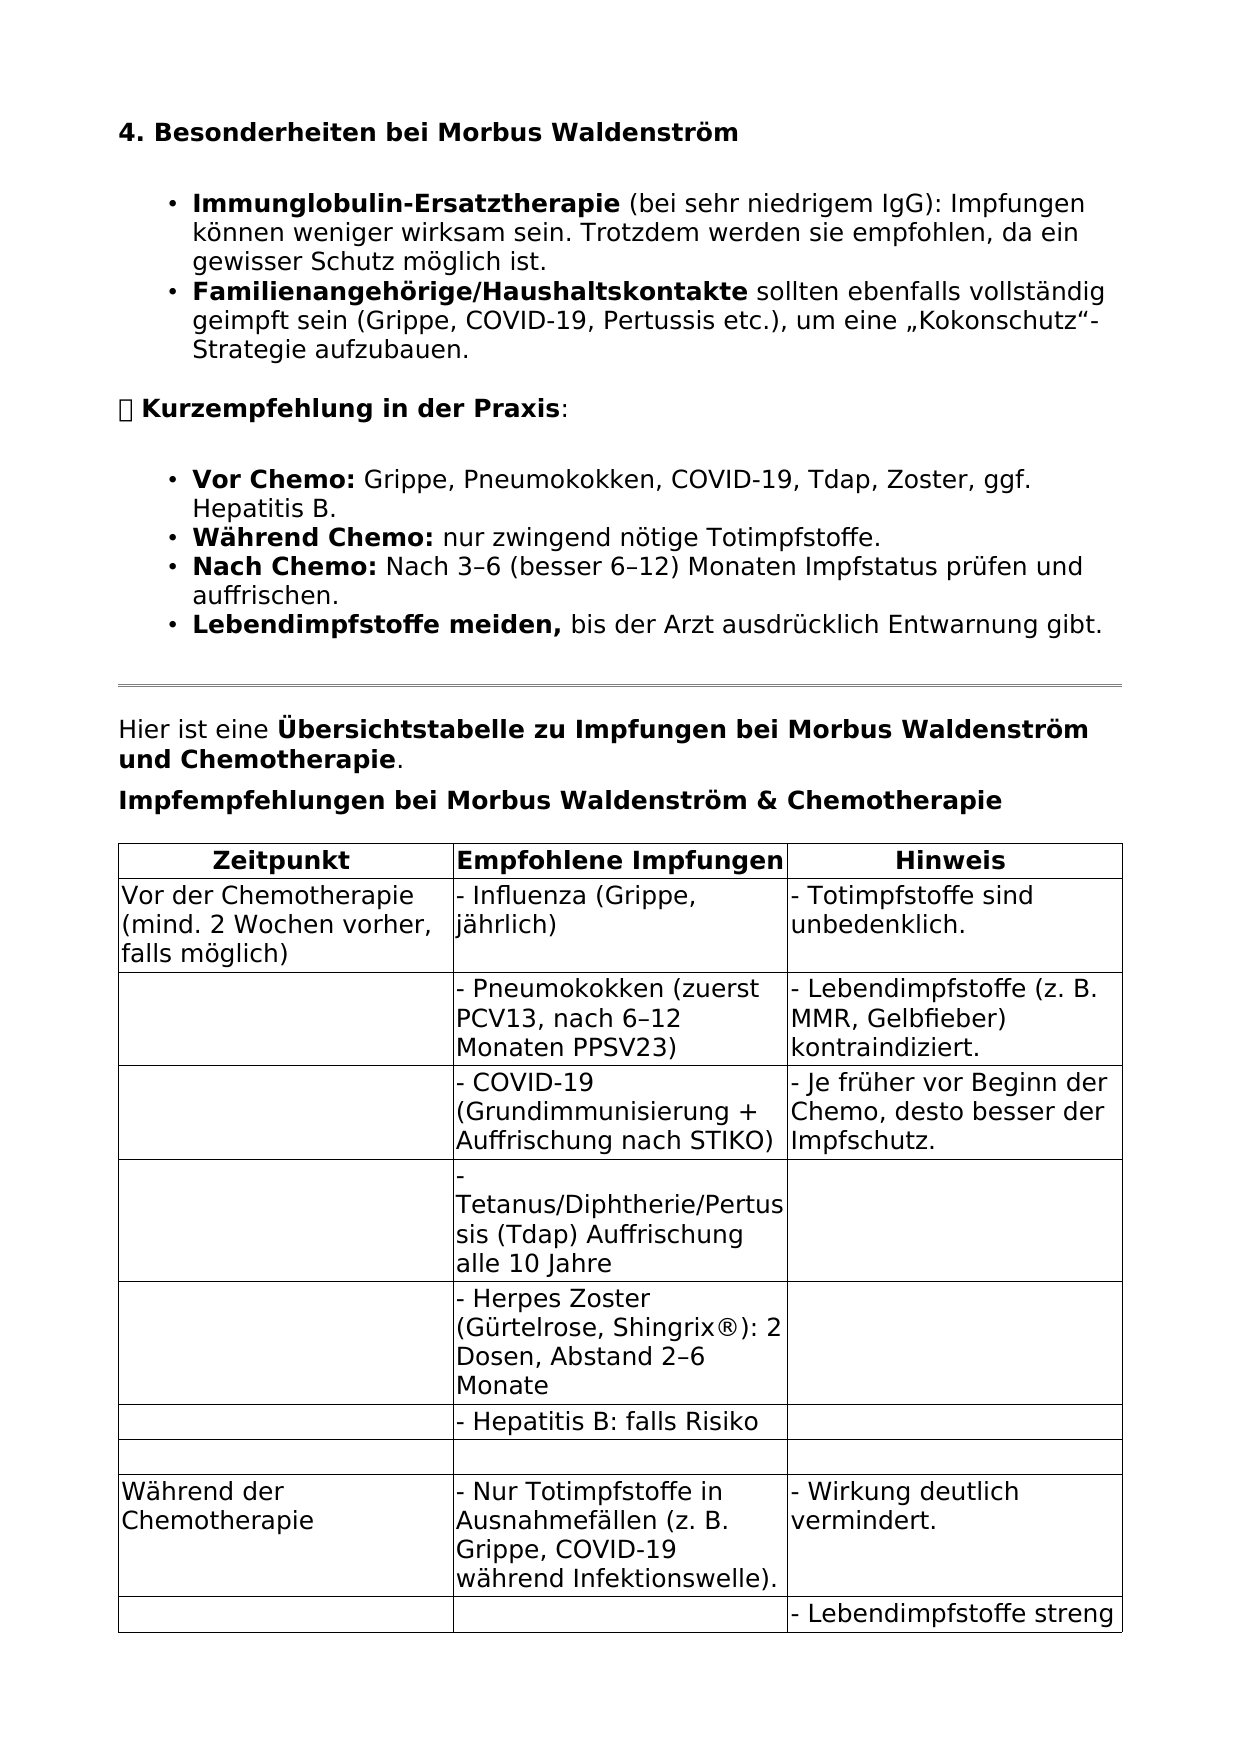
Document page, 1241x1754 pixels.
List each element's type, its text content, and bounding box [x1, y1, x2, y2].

table_cell [119, 1066, 453, 1158]
text ✅ Kurzempfehlung in der Praxis: [118, 394, 1122, 423]
table_cell [119, 973, 453, 1065]
list Immunglobulin-Ersatztherapie (bei sehr niedrigem IgG): Impfungen können weniger wirksam sein. Trotzdem werden sie empfohlen, da ein gewisser Schutz möglich ist. [177, 189, 1122, 277]
table_cell [788, 1440, 1122, 1474]
table_cell - Wirkung deutlich vermindert. [788, 1475, 1122, 1596]
table_cell [788, 1160, 1122, 1281]
table_cell [119, 1597, 453, 1632]
table_cell - Lebendimpfstoffe (z. B. MMR, Gelbfieber) kontraindiziert. [788, 973, 1122, 1065]
table_cell - Je früher vor Beginn der Chemo, desto besser der Impfschutz. [788, 1066, 1122, 1158]
table_cell Während der Chemotherapie [119, 1475, 453, 1596]
table_cell - Herpes Zoster (Gürtelrose, Shingrix®): 2 Dosen, Abstand 2–6 Monate [454, 1282, 787, 1404]
table_cell [454, 1440, 787, 1474]
list Lebendimpfstoffe meiden, bis der Arzt ausdrücklich Entwarnung gibt. [177, 611, 1122, 640]
table_cell [119, 1160, 453, 1281]
table_cell [119, 1405, 453, 1439]
table_cell - COVID-19 (Grundimmunisierung + Auffrischung nach STIKO) [454, 1066, 787, 1158]
table_cell [788, 1282, 1122, 1404]
table_header Empfohlene Impfungen [454, 844, 787, 878]
subtitle 4. Besonderheiten bei Morbus Waldenström [118, 118, 1122, 147]
text Hier ist eine Übersichtstabelle zu Impfungen bei Morbus Waldenström und Chemotherapie. [118, 716, 1122, 774]
table_cell [119, 1440, 453, 1474]
table_cell - Influenza (Grippe, jährlich) [454, 879, 787, 972]
text Impfempfehlungen bei Morbus Waldenström & Chemotherapie [118, 787, 1122, 816]
table_cell [454, 1597, 787, 1632]
list Familienangehörige/Haushaltskontakte sollten ebenfalls vollständig geimpft sein (Grippe, COVID-19, Pertussis etc.), um eine „Kokonschutz“-Strategie aufzubauen. [177, 277, 1122, 364]
table_cell - Tetanus/Diphtherie/Pertussis (Tdap) Auffrischung alle 10 Jahre [454, 1160, 787, 1281]
table_header Zeitpunkt [119, 844, 453, 878]
table_cell - Lebendimpfstoffe streng [788, 1597, 1122, 1632]
list Vor Chemo: Grippe, Pneumokokken, COVID-19, Tdap, Zoster, ggf. Hepatitis B. [177, 465, 1122, 523]
table_cell - Totimpfstoffe sind unbedenklich. [788, 879, 1122, 972]
table_cell [788, 1405, 1122, 1439]
table_cell - Pneumokokken (zuerst PCV13, nach 6–12 Monaten PPSV23) [454, 973, 787, 1065]
table_cell Vor der Chemotherapie (mind. 2 Wochen vorher, falls möglich) [119, 879, 453, 972]
list Nach Chemo: Nach 3–6 (besser 6–12) Monaten Impfstatus prüfen und auffrischen. [177, 552, 1122, 611]
list Während Chemo: nur zwingend nötige Totimpfstoffe. [177, 523, 1122, 552]
table_cell [119, 1282, 453, 1404]
table_cell - Nur Totimpfstoffe in Ausnahmefällen (z. B. Grippe, COVID-19 während Infektionswelle). [454, 1475, 787, 1596]
table_header Hinweis [788, 844, 1122, 878]
table_cell - Hepatitis B: falls Risiko [454, 1405, 787, 1439]
